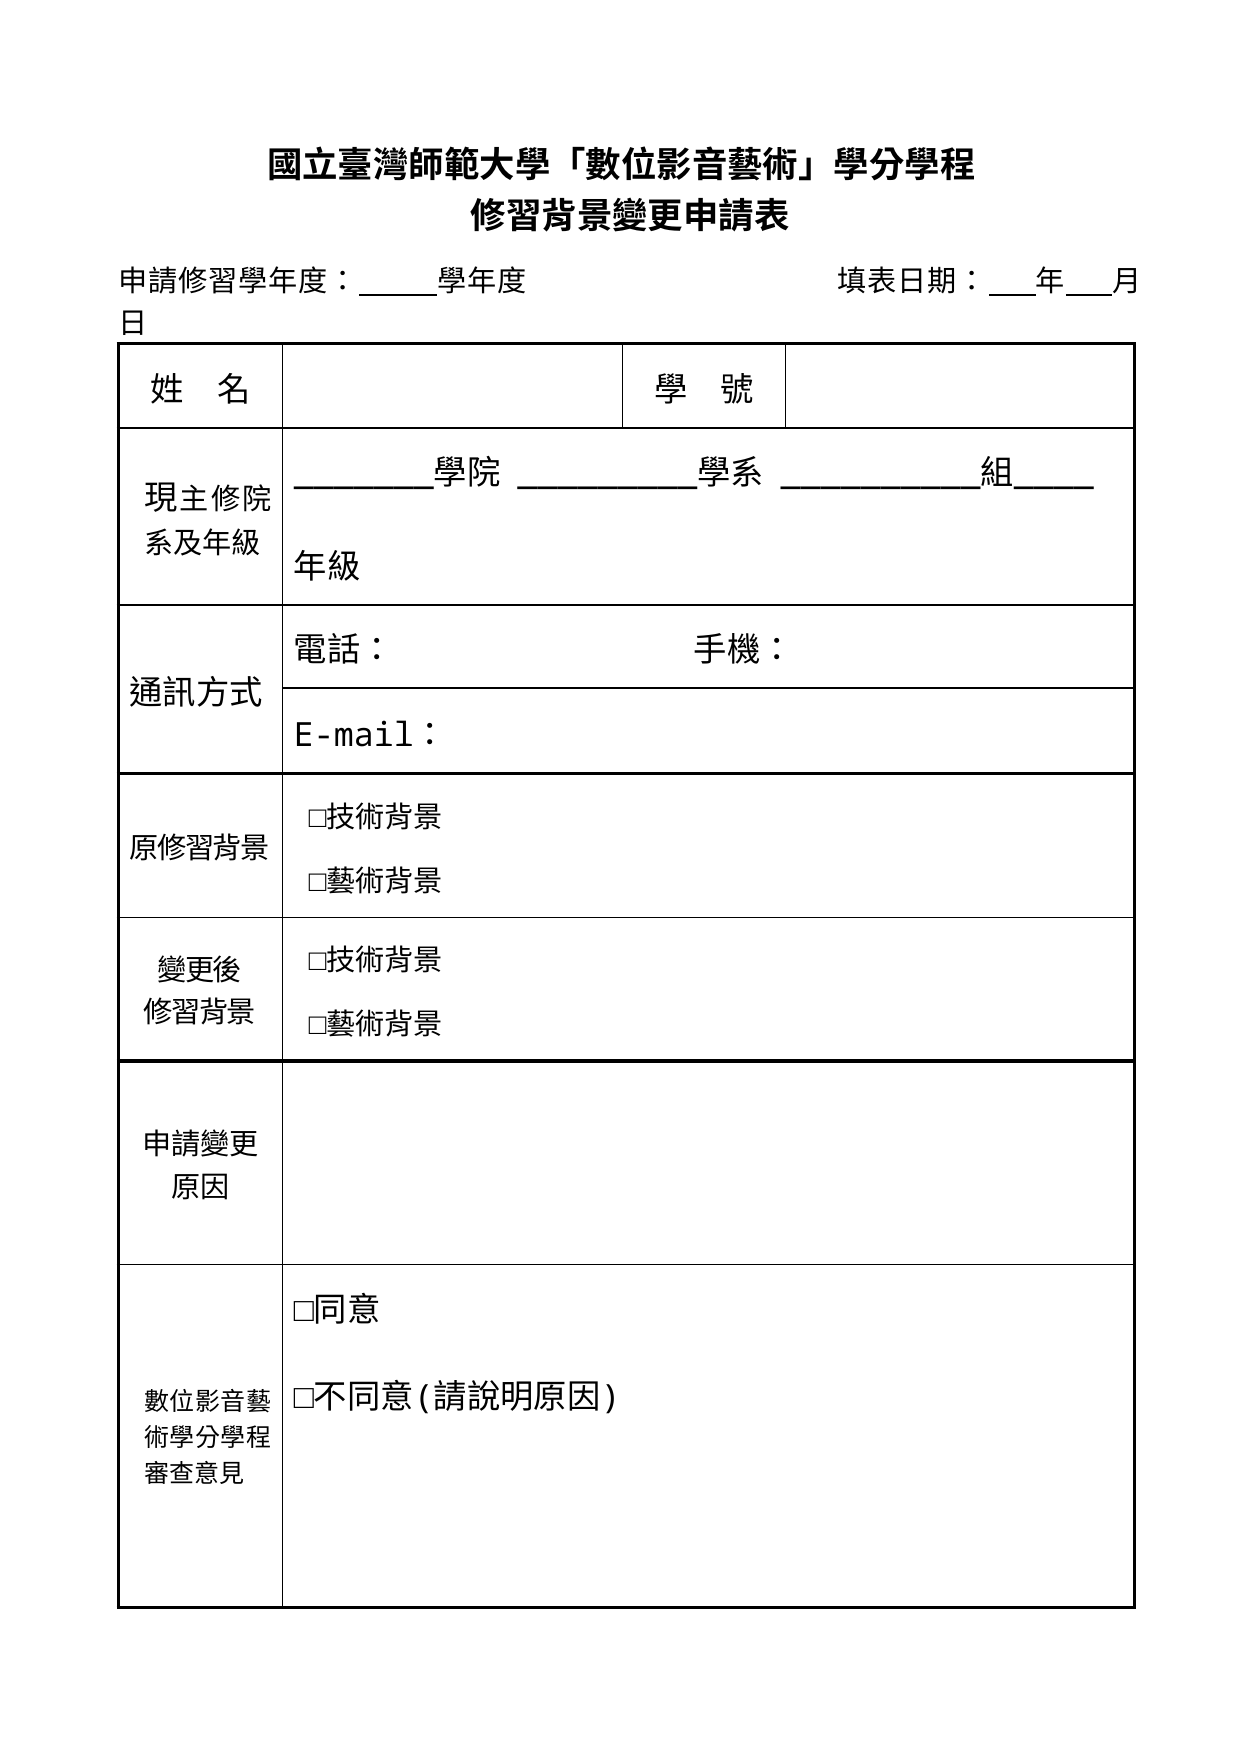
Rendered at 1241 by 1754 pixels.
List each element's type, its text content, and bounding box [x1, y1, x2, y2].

table_cell □同意 □不同意(請說明原因) [283, 1265, 1133, 1606]
table_cell E-mail： [283, 689, 1133, 772]
table_header [786, 345, 1133, 427]
table_cell _______學院 _________學系 __________組____年級 [283, 429, 1133, 604]
table_cell 現主修院系及年級 [120, 429, 282, 604]
table_cell □技術背景 □藝術背景 [283, 775, 1133, 916]
table_header 姓 名 [120, 345, 282, 427]
table_cell 原修習背景 [120, 775, 282, 916]
text 申請修習學年度： 學年度 填表日期： 年 月 日 [118, 258, 1142, 342]
table_header [283, 345, 622, 427]
table_cell 通訊方式 [120, 606, 282, 772]
table_cell 電話： 手機： [283, 606, 1133, 687]
table_cell □技術背景 □藝術背景 [283, 918, 1133, 1059]
text 國立臺灣師範大學「數位影音藝術」學分學程 [118, 136, 1142, 188]
table_cell 數位影音藝術學分學程審查意見 [120, 1265, 282, 1606]
table_cell [283, 1063, 1133, 1264]
table_header 學 號 [623, 345, 785, 427]
table_cell 變更後 修習背景 [120, 918, 282, 1059]
table_cell 申請變更 原因 [120, 1063, 282, 1264]
text 修習背景變更申請表 [118, 188, 1142, 239]
